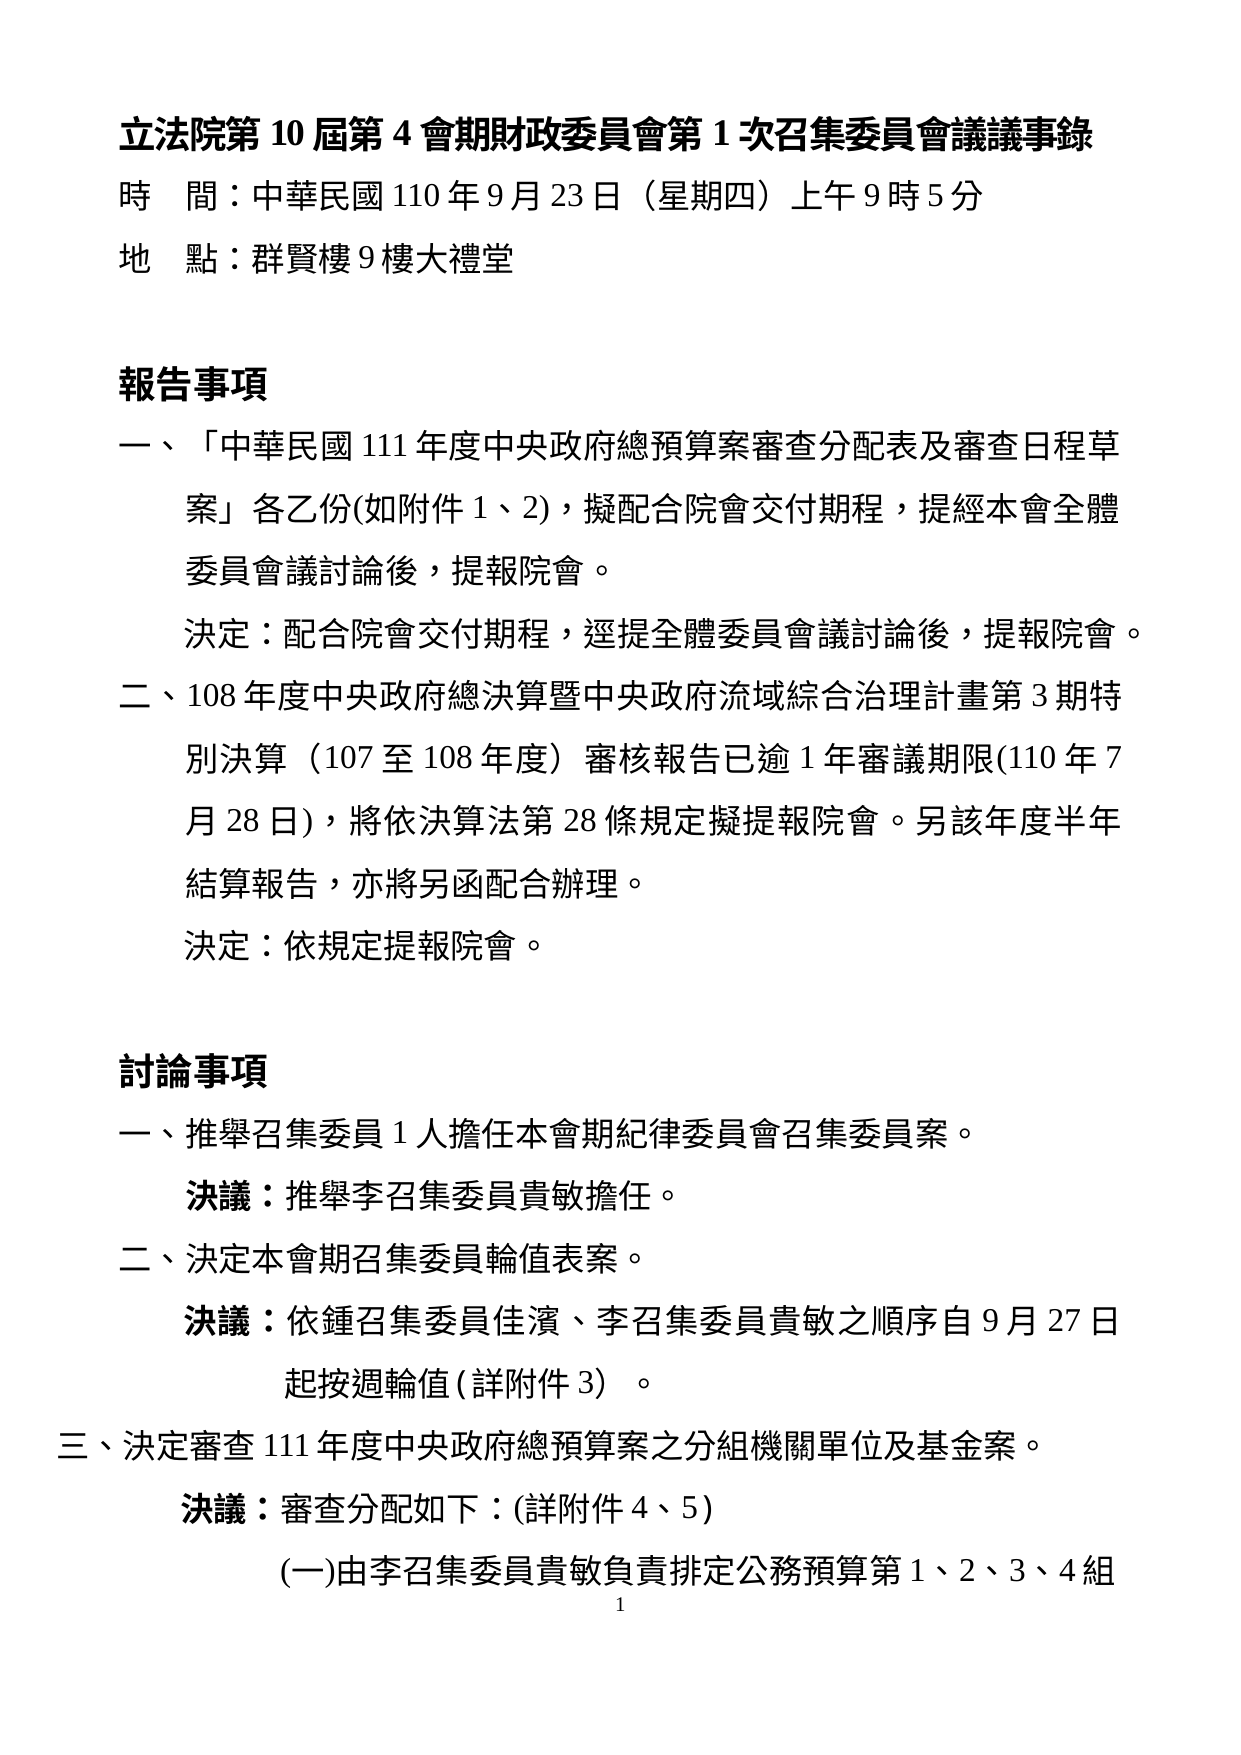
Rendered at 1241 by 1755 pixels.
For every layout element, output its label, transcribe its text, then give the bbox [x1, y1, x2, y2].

text 二、決定本會期召集委員輪值表案。 [118, 1215, 1122, 1278]
text 地 點：群賢樓9樓大禮堂 [118, 215, 1122, 278]
text 決議：依鍾召集委員佳濱、李召集委員貴敏之順序自9月27日起按週輪值(詳附件3）。 [183, 1278, 1122, 1403]
text 決議：推舉李召集委員貴敏擔任。 [118, 1153, 1122, 1215]
text 決定：依規定提報院會。 [184, 903, 1122, 965]
text 一、「中華民國111年度中央政府總預算案審查分配表及審查日程草案」各乙份(如附件1、2)，擬配合院會交付期程，提經本會全體委員會議討論後，提報院會。 [118, 403, 1122, 590]
text 決議：審查分配如下：(詳附件4、5) [180, 1465, 1122, 1528]
text 決定：配合院會交付期程，逕提全體委員會議討論後，提報院會。 [184, 590, 1122, 653]
text 二、108年度中央政府總決算暨中央政府流域綜合治理計畫第3期特別決算（107至108年度）審核報告已逾1年審議期限(110年7月28日)，將依決算法第28條規定擬提報院會。另該年度半年結算報告，亦將另函配合辦理。 [118, 653, 1122, 903]
text 立法院第10屆第4會期財政委員會第1次召集委員會議議事錄 [118, 90, 1122, 153]
text 一、推舉召集委員1人擔任本會期紀律委員會召集委員案。 [118, 1090, 1122, 1153]
text 時 間：中華民國110年9月23日（星期四）上午9時5分 [118, 153, 1122, 215]
text 討論事項 [118, 1028, 1122, 1090]
text 三、決定審查111年度中央政府總預算案之分組機關單位及基金案。 [56, 1403, 1122, 1465]
text 報告事項 [118, 340, 1122, 403]
text (一)由李召集委員貴敏負責排定公務預算第1、2、3、4組 [280, 1528, 1122, 1590]
